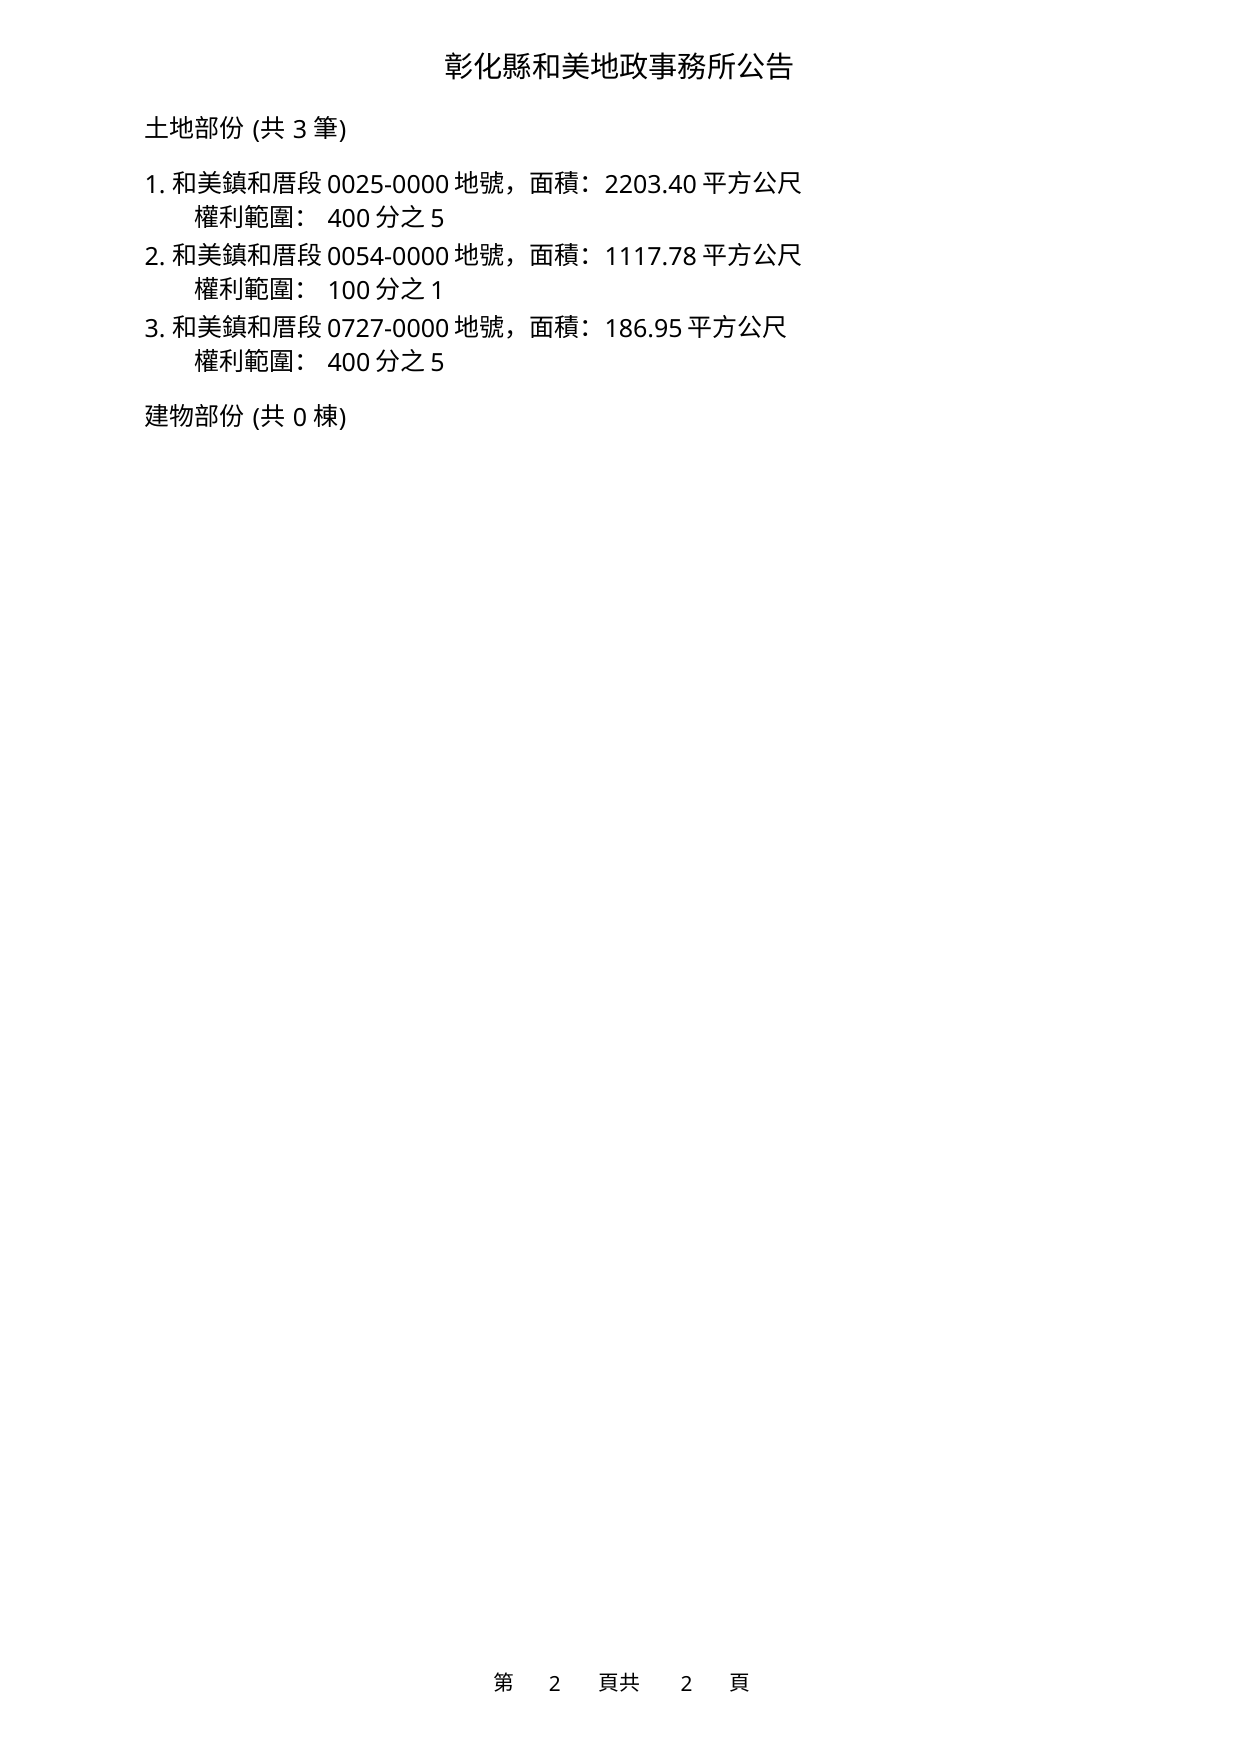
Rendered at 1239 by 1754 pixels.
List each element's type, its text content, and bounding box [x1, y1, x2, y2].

table_cell [585, 454, 653, 1663]
table_cell [62, 454, 483, 1663]
table_cell [653, 454, 719, 1663]
table_cell 2 [524, 1663, 585, 1704]
table_cell [0, 454, 62, 1663]
table_header [760, 0, 1177, 41]
table_cell 2. 和美鎮和厝段0054-0000地號，面積：1117.78平方公尺 權利範圍： 100分之1 [62, 239, 1177, 310]
table_cell [0, 383, 62, 454]
table_cell [1177, 310, 1239, 382]
table_header [1177, 0, 1239, 41]
table_header [62, 0, 483, 41]
table_cell [1177, 41, 1239, 94]
table_cell [483, 454, 523, 1663]
table_cell 土地部份 (共 3 筆) [62, 95, 1177, 166]
table_cell [0, 41, 62, 94]
table_cell 頁共 [585, 1663, 653, 1704]
table_cell [1177, 1663, 1239, 1704]
table_header [653, 0, 719, 41]
table_cell [0, 310, 62, 382]
table_cell 2 [653, 1663, 719, 1704]
table_cell [720, 454, 760, 1663]
table_header [0, 0, 62, 41]
table_cell [1177, 166, 1239, 238]
table_cell [760, 454, 1177, 1663]
table_cell 頁 [720, 1663, 760, 1704]
table_cell [524, 454, 585, 1663]
table_cell 1. 和美鎮和厝段0025-0000地號，面積：2203.40平方公尺 權利範圍： 400分之5 [62, 166, 1177, 238]
table_cell [1177, 95, 1239, 166]
table_header [483, 0, 523, 41]
table_cell [0, 239, 62, 310]
table_cell [0, 95, 62, 166]
table_header [720, 0, 760, 41]
table_cell [62, 1663, 483, 1704]
table_cell 第 [483, 1663, 523, 1704]
table_header [524, 0, 585, 41]
table_cell [1177, 383, 1239, 454]
table_cell 彰化縣和美地政事務所公告 [62, 41, 1177, 94]
table_header [585, 0, 653, 41]
table_cell [1177, 239, 1239, 310]
table_cell 3. 和美鎮和厝段0727-0000地號，面積：186.95平方公尺 權利範圍： 400分之5 [62, 310, 1177, 382]
table_cell 建物部份 (共 0 棟) [62, 383, 1177, 454]
table_cell [1177, 454, 1239, 1663]
table_cell [0, 1663, 62, 1704]
table_cell [0, 166, 62, 238]
table_cell [760, 1663, 1177, 1704]
